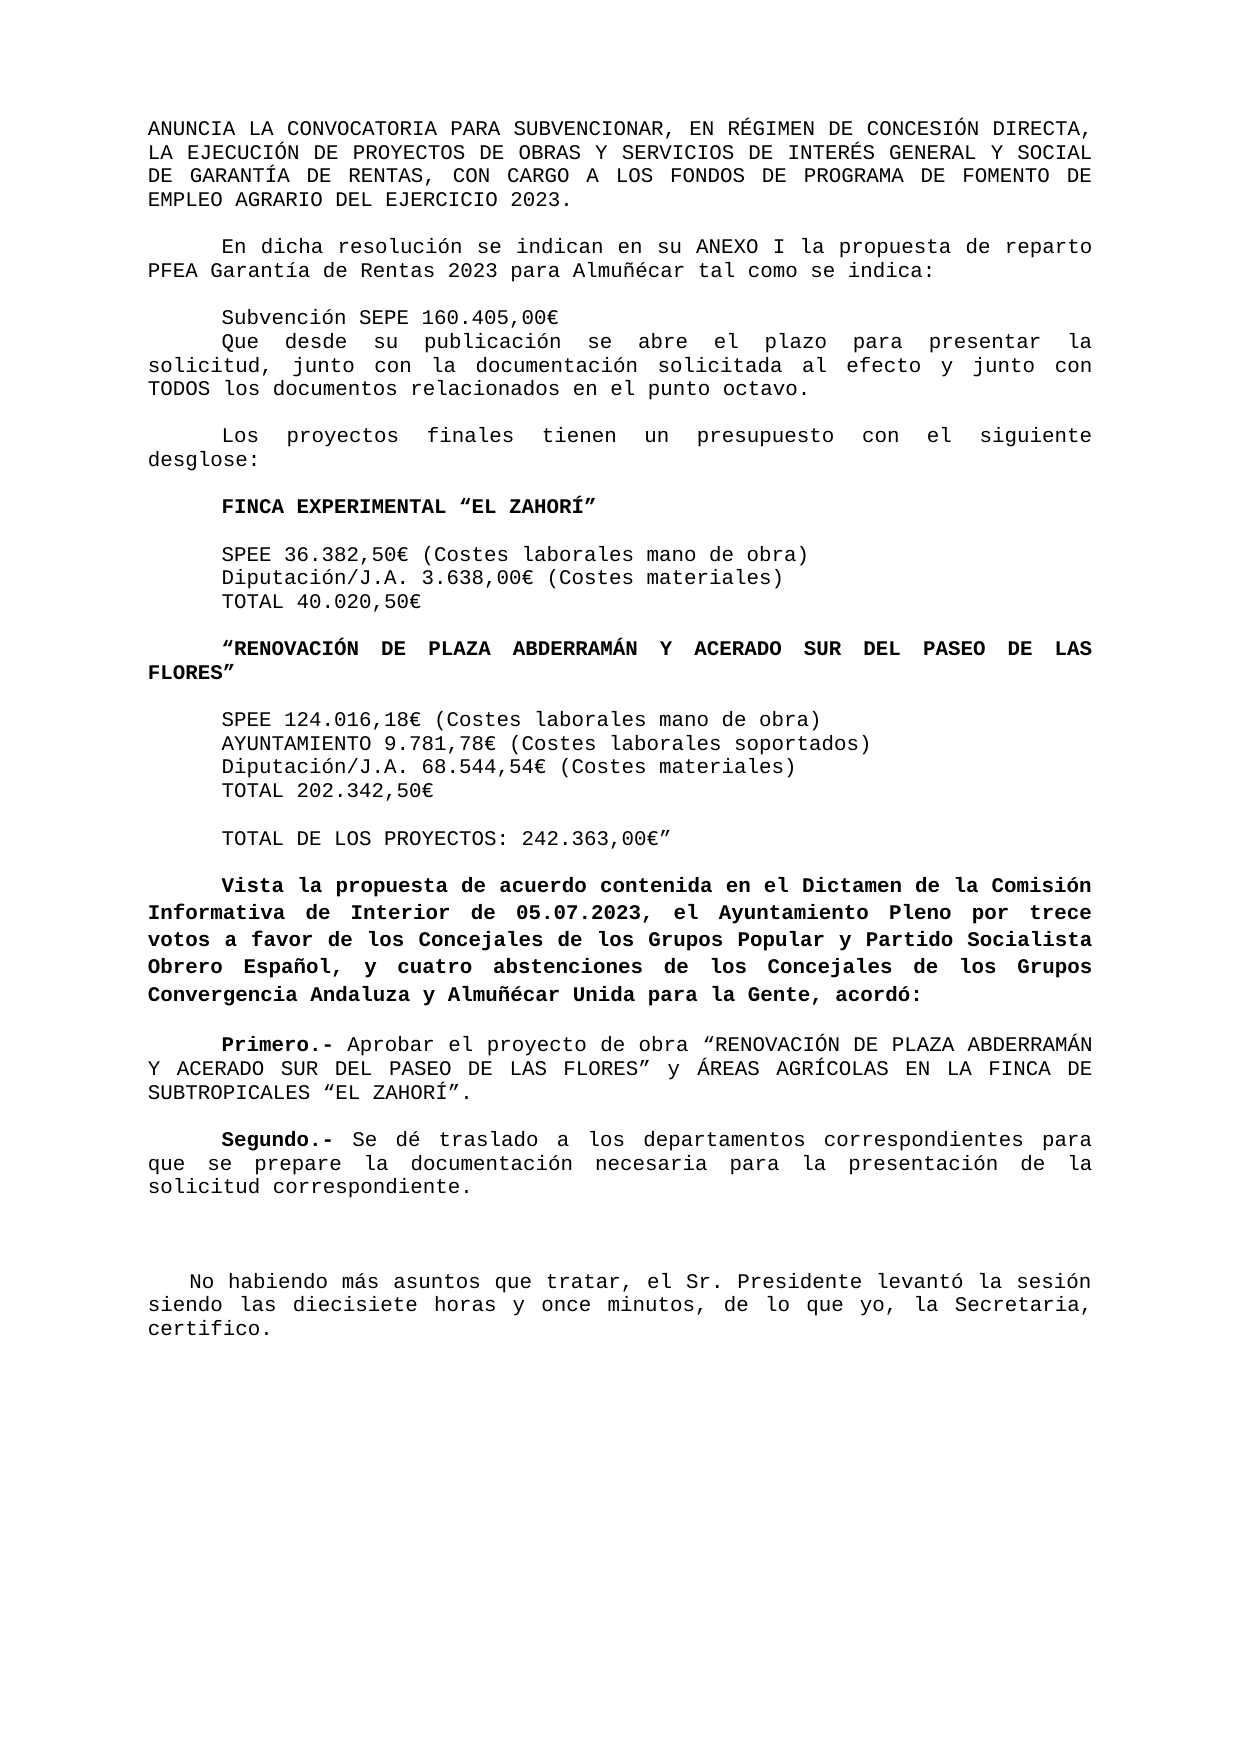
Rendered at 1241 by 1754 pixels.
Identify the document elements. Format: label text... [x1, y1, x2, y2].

text En dicha resolución se indican en su ANEXO I la propuesta de reparto PFEA Garantía de Rentas 2023 para Almuñécar tal como se indica: [148, 236, 1093, 284]
text “RENOVACIÓN DE PLAZA ABDERRAMÁN Y ACERADO SUR DEL PASEO DE LAS FLORES” [148, 638, 1093, 686]
text TOTAL DE LOS PROYECTOS: 242.363,00€” [148, 827, 1093, 851]
text ANUNCIA LA CONVOCATORIA PARA SUBVENCIONAR, EN RÉGIMEN DE CONCESIÓN DIRECTA, LA EJECUCIÓN DE PROYECTOS DE OBRAS Y SERVICIOS DE INTERÉS GENERAL Y SOCIAL DE GARANTÍA DE RENTAS, CON CARGO A LOS FONDOS DE PROGRAMA DE FOMENTO DE EMPLEO AGRARIO DEL EJERCICIO 2023. [148, 118, 1093, 213]
text SPEE 124.016,18€ (Costes laborales mano de obra) [148, 709, 1093, 733]
text TOTAL 40.020,50€ [148, 591, 1093, 615]
text No habiendo más asuntos que tratar, el Sr. Presidente levantó la sesión siendo las diecisiete horas y once minutos, de lo que yo, la Secretaria, certifico. [148, 1271, 1093, 1342]
text Los proyectos finales tienen un presupuesto con el siguiente desglose: [148, 426, 1093, 473]
text TOTAL 202.342,50€ [148, 780, 1093, 804]
text Diputación/J.A. 68.544,54€ (Costes materiales) [148, 757, 1093, 780]
text Diputación/J.A. 3.638,00€ (Costes materiales) [148, 567, 1093, 591]
text Segundo.- Se dé traslado a los departamentos correspondientes para que se prepare la documentación necesaria para la presentación de la solicitud correspondiente. [148, 1129, 1093, 1200]
text Primero.- Aprobar el proyecto de obra “RENOVACIÓN DE PLAZA ABDERRAMÁN Y ACERADO SUR DEL PASEO DE LAS FLORES” y ÁREAS AGRÍCOLAS EN LA FINCA DE SUBTROPICALES “EL ZAHORÍ”. [148, 1034, 1093, 1105]
text AYUNTAMIENTO 9.781,78€ (Costes laborales soportados) [148, 733, 1093, 757]
text Que desde su publicación se abre el plazo para presentar la solicitud, junto con la documentación solicitada al efecto y junto con TODOS los documentos relacionados en el punto octavo. [148, 331, 1093, 402]
text SPEE 36.382,50€ (Costes laborales mano de obra) [148, 544, 1093, 567]
text Subvención SEPE 160.405,00€ [148, 307, 1093, 331]
text FINCA EXPERIMENTAL “EL ZAHORÍ” [148, 496, 1093, 520]
text Vista la propuesta de acuerdo contenida en el Dictamen de la Comisión Informativa de Interior de 05.07.2023, el Ayuntamiento Pleno por trece votos a favor de los Concejales de los Grupos Popular y Partido Socialista Obrero Español, y cuatro abstenciones de los Concejales de los Grupos Convergencia Andaluza y Almuñécar Unida para la Gente, acordó: [148, 875, 1093, 1007]
